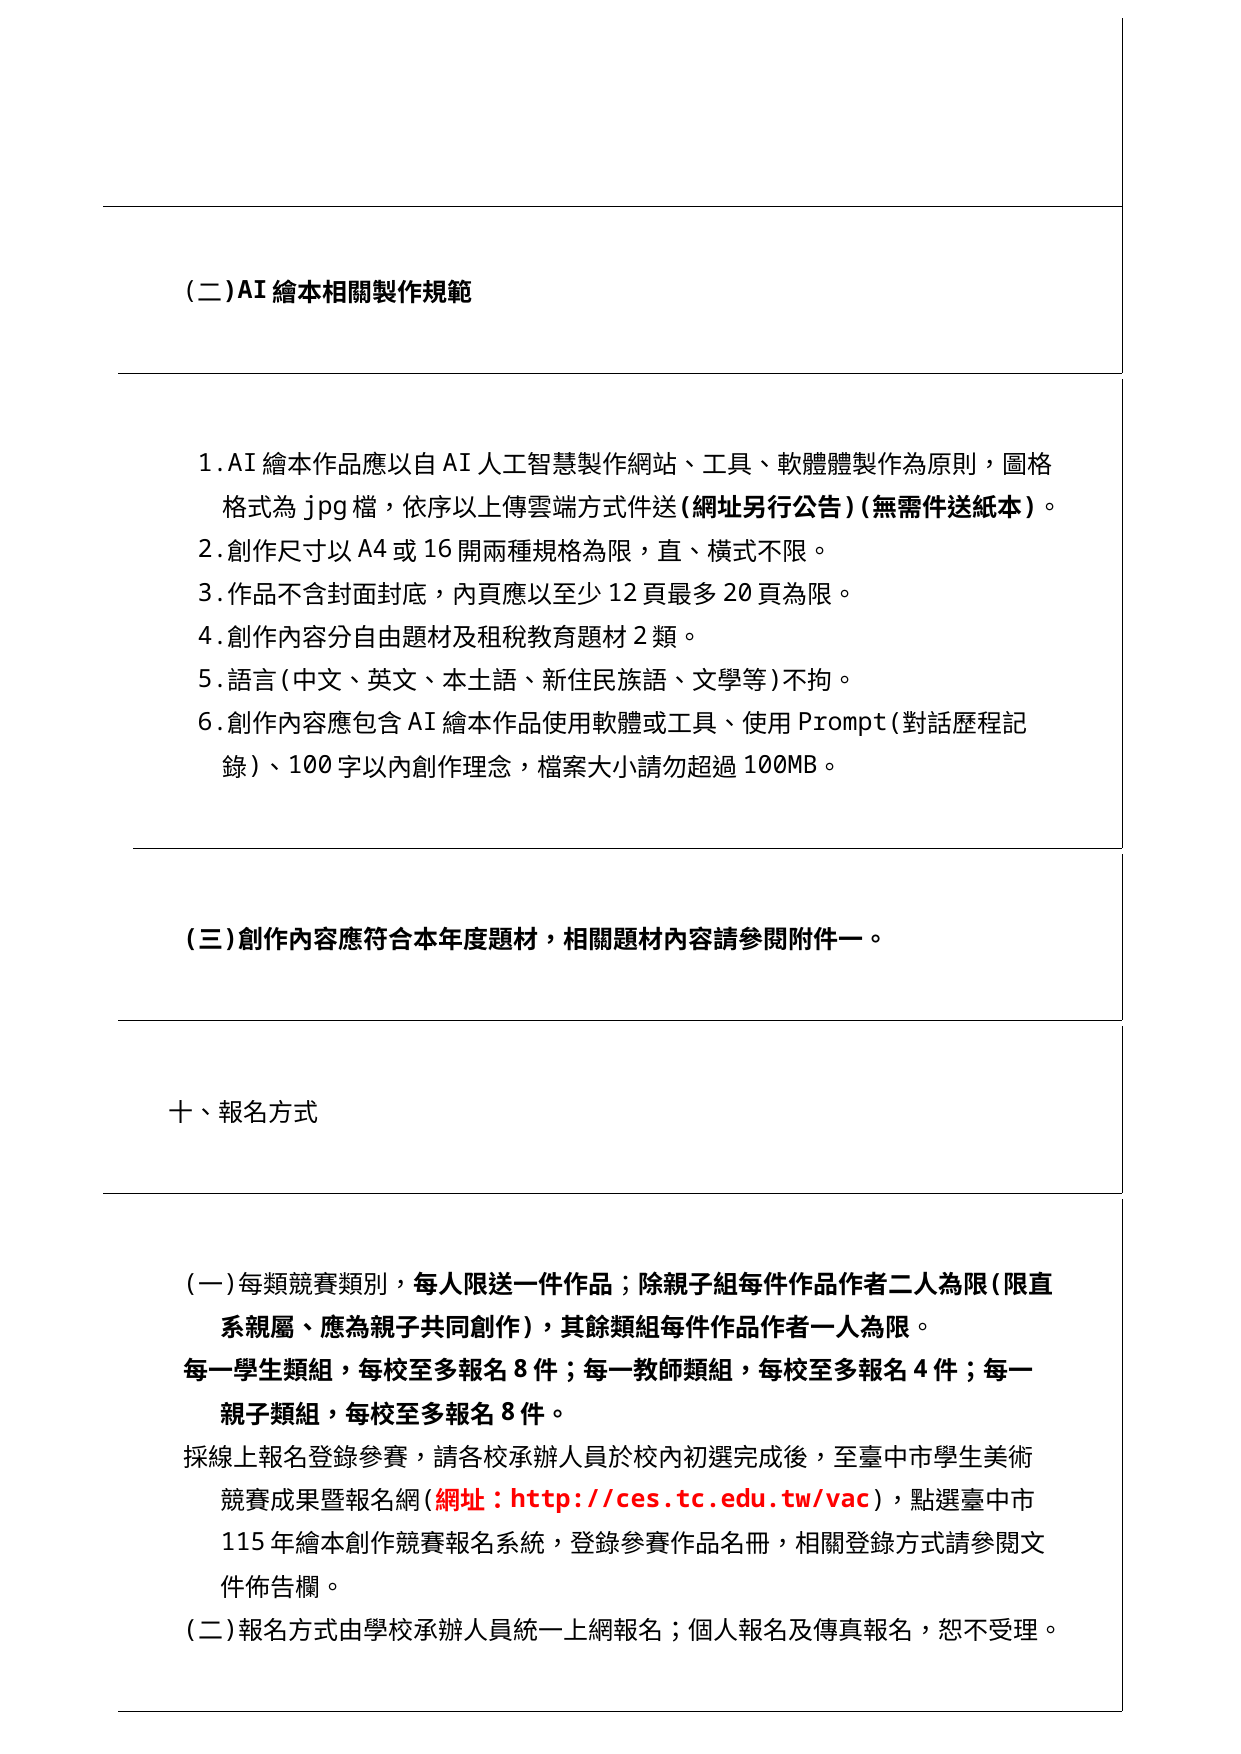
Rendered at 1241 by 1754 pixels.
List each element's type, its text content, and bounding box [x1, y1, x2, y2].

subtitle (一)每類競賽類別，每人限送一件作品；除親子組每件作品作者二人為限(限直系親屬、應為親子共同創作)，其餘類組每件作品作者一人為限。 [118, 1198, 1122, 1285]
subtitle (二)報名方式由學校承辦人員統一上網報名；個人報名及傳真報名，恕不受理。 報名時間自115年04月06日(星期一)起至115年04月10日(星期五)24時止。 [118, 1544, 1122, 1711]
subtitle 5.語言(中文、英文、本土語、新住民族語、文學等)不拘。 [133, 595, 1122, 638]
subtitle 採線上報名登錄參賽，請各校承辦人員於校內初選完成後，至臺中市學生美術競賽成果暨報名網(網址：http://ces.tc.edu.tw/vac)，點選臺中市115年繪本創作競賽報名系統，登錄參賽作品名冊，相關登錄方式請參閱文件佈告欄。 [118, 1371, 1122, 1544]
subtitle 十、報名方式 [103, 1026, 1122, 1193]
subtitle 3.作品不含封面封底，內頁應以至少12頁最多20頁為限。 [133, 508, 1122, 552]
subtitle 6.創作內容應包含AI繪本作品使用軟體或工具、使用Prompt(對話歷程記錄)、100字以內創作理念，檔案大小請勿超過100MB。 [133, 638, 1122, 848]
subtitle 4.創作內容分自由題材及租稅教育題材2類。 [133, 552, 1122, 595]
subtitle (三)創作內容應符合本年度題材，相關題材內容請參閱附件一。 [118, 854, 1122, 1020]
subtitle 1.AI繪本作品應以自AI人工智慧製作網站、工具、軟體體製作為原則，圖格格式為jpg檔，依序以上傳雲端方式件送(網址另行公告)(無需件送紙本)。 [133, 379, 1122, 465]
subtitle 2.創作尺寸以A4或16開兩種規格為限，直、橫式不限。 [133, 465, 1122, 508]
subtitle 每一學生類組，每校至多報名8件；每一教師類組，每校至多報名4件；每一親子類組，每校至多報名8件。 [118, 1285, 1122, 1371]
subtitle (二)AI繪本相關製作規範 [118, 206, 1122, 373]
